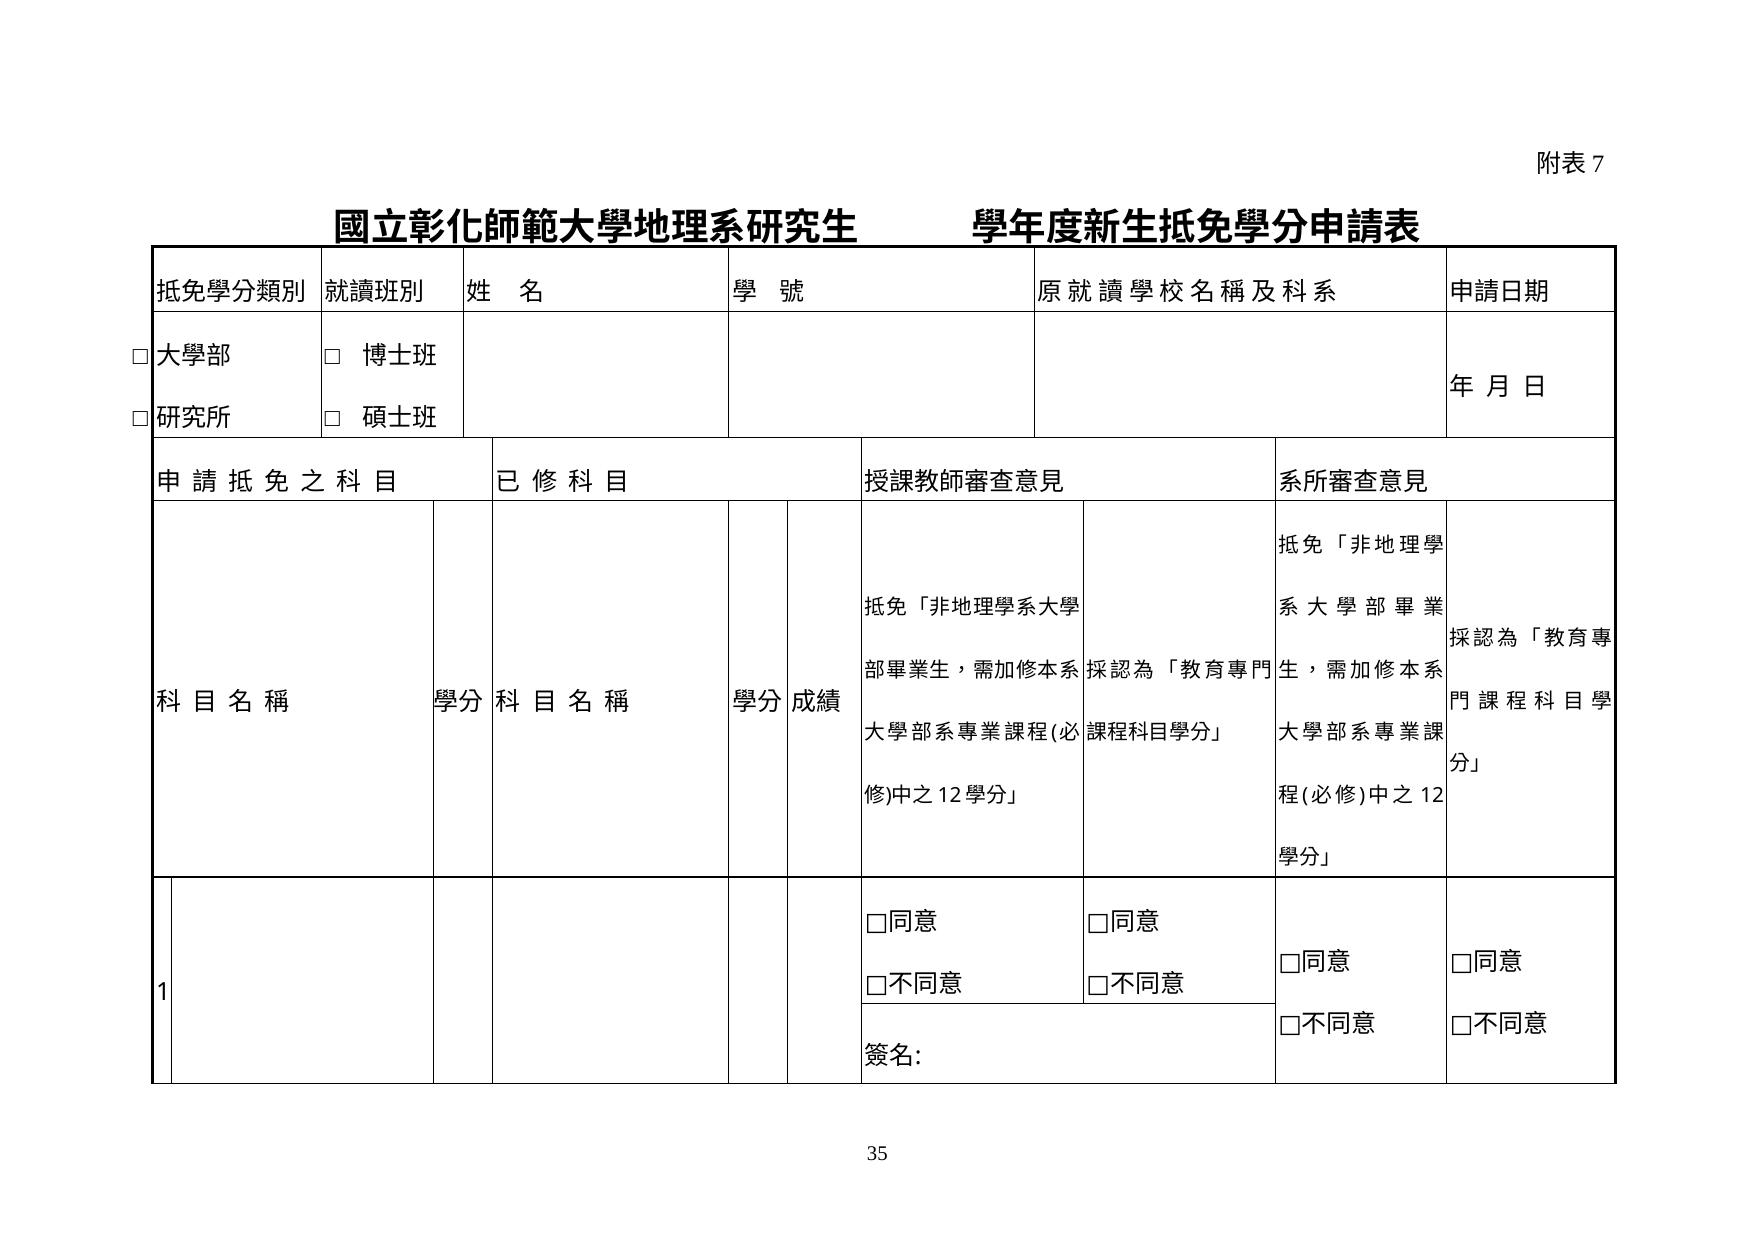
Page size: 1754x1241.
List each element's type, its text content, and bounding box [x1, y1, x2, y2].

table_cell [729, 312, 1034, 437]
table_header 抵免學分類別 [154, 248, 321, 311]
table_cell 申 請 抵 免 之 科 目 [154, 438, 492, 500]
table_header 原 就 讀 學 校 名 稱 及 科 系 [1035, 248, 1446, 311]
table_cell [729, 878, 787, 1083]
table_header 就讀班別 [322, 248, 463, 311]
table_cell [788, 878, 861, 1083]
table_cell 抵免「非地理學系大學部畢業生，需加修本系大學部系專業課程(必修)中之12學分」 [862, 501, 1083, 876]
table_cell [172, 878, 433, 1083]
table_cell 博士班 碩士班 [322, 312, 463, 437]
table_cell [434, 878, 492, 1083]
table_cell 系所審查意見 [1276, 438, 1614, 500]
table_header 姓 名 [464, 248, 728, 311]
table_cell 授課教師審查意見 [862, 438, 1275, 500]
table_cell 已 修 科 目 [493, 438, 861, 500]
table_cell 大學部 研究所 [154, 312, 321, 437]
table_cell [464, 312, 728, 437]
table_cell 1 [154, 878, 171, 1083]
table_cell 學分 [729, 501, 787, 876]
table_cell 科 目 名 稱 [154, 501, 433, 876]
table_cell 年 月 日 [1447, 312, 1614, 437]
table_cell 採認為「教育專門課程科目學分」 [1084, 501, 1275, 876]
table_cell □同意 □不同意 [1084, 878, 1275, 1002]
table_cell 成績 [788, 501, 861, 876]
table_cell 抵免「非地理學系大學部畢業生，需加修本系大學部系專業課程(必修)中之12學分」 [1276, 501, 1446, 876]
table_cell 簽名: [862, 1004, 1275, 1083]
table_cell 科 目 名 稱 [493, 501, 728, 876]
table_cell □同意 □不同意 [1276, 878, 1446, 1083]
table_header 申請日期 [1447, 248, 1614, 311]
table_header 學 號 [729, 248, 1034, 311]
table_cell □同意 □不同意 [862, 878, 1083, 1002]
table_cell 學分 [434, 501, 492, 876]
text 國立彰化師範大學地理系研究生 學年度新生抵免學分申請表 [150, 183, 1604, 245]
table_cell [493, 878, 728, 1083]
text 附表 7 [150, 120, 1604, 183]
table_cell [1035, 312, 1446, 437]
table_cell □同意 □不同意 [1447, 878, 1614, 1083]
table_cell 採認為「教育專門課程科目學分」 [1447, 501, 1614, 876]
